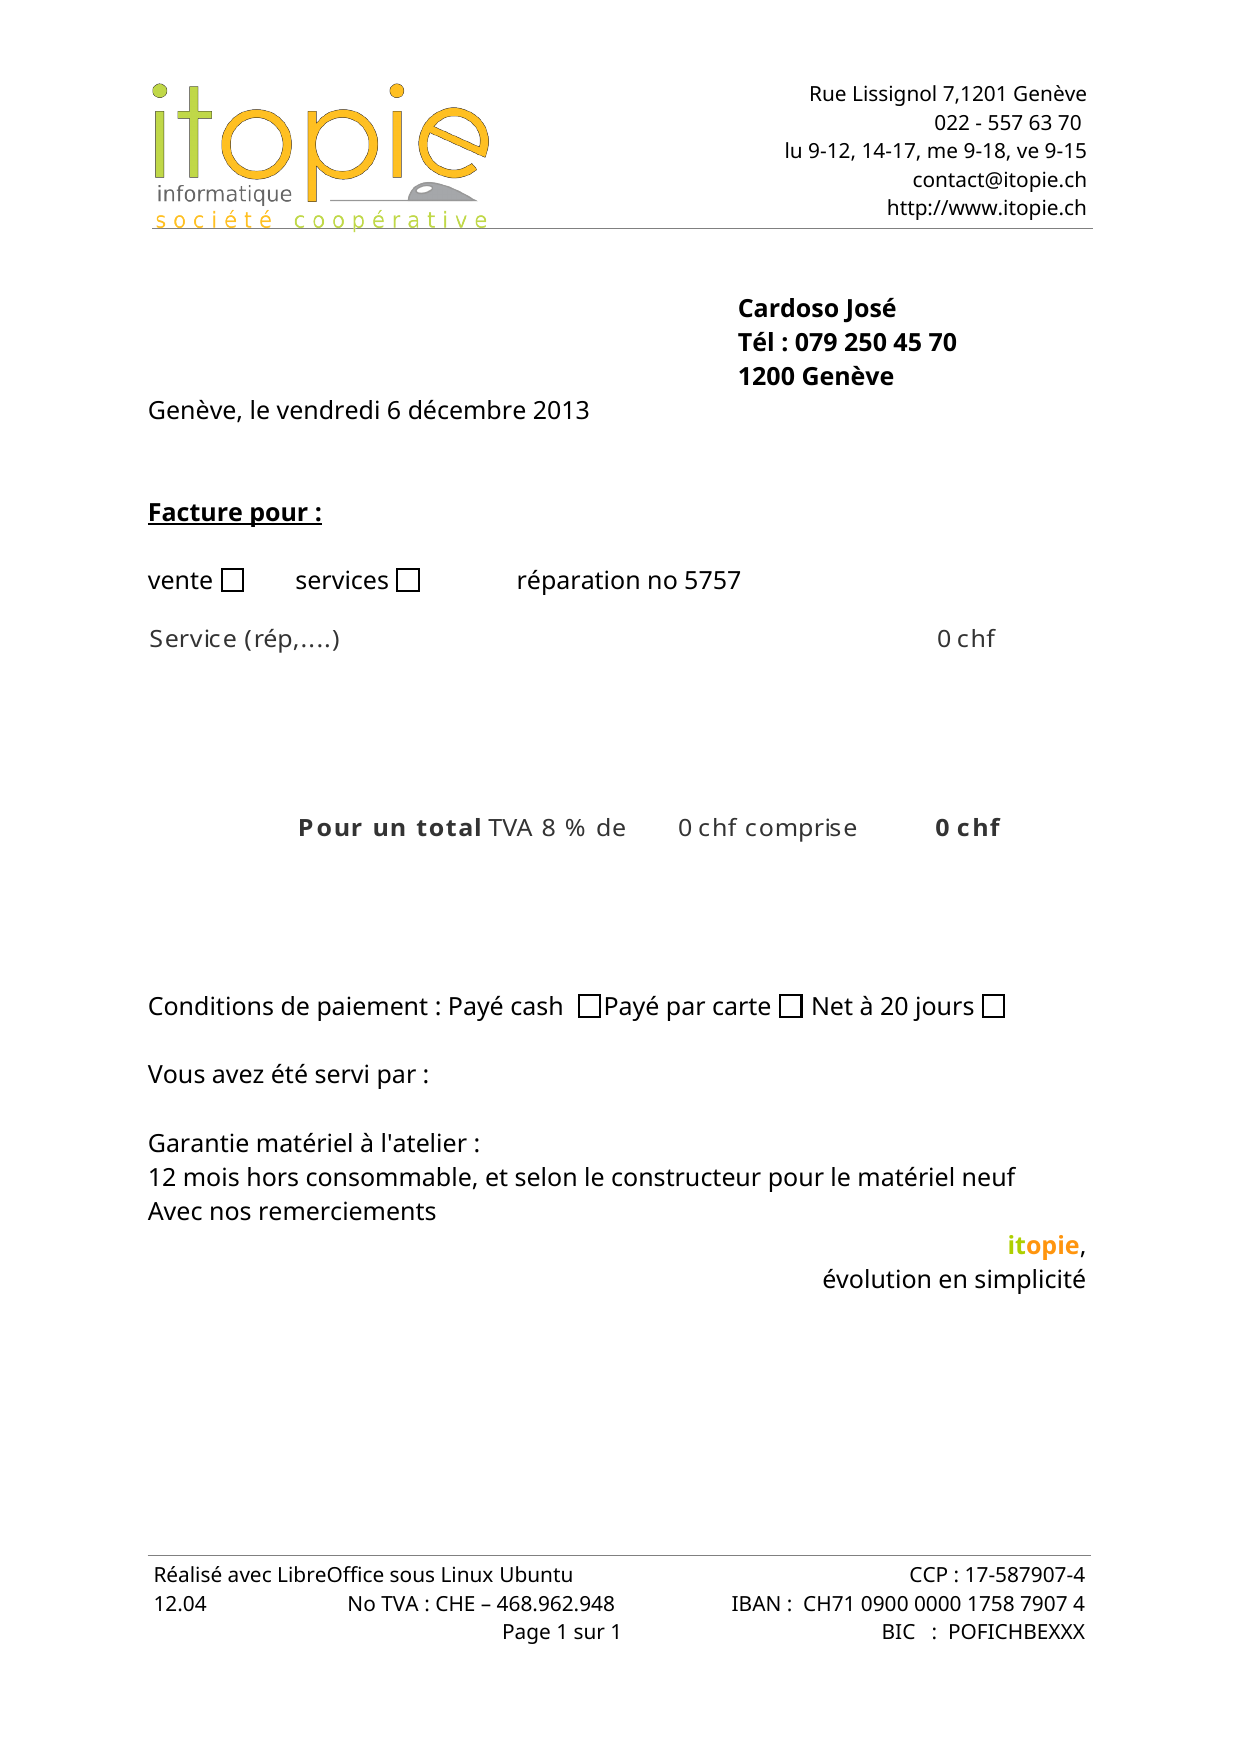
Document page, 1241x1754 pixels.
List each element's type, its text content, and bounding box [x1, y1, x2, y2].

text Vous avez été servi par : [148, 1057, 1093, 1091]
text 1200 Genève [148, 358, 1093, 392]
text évolution en simplicité [148, 1262, 1093, 1296]
picture [138, 72, 500, 244]
text Conditions de paiement : Payé cash Payé par carte Net à 20 jours [148, 989, 1093, 1023]
text Tél : 079 250 45 70 [148, 324, 1093, 358]
text 12 mois hors consommable, et selon le constructeur pour le matériel neuf [148, 1159, 1093, 1193]
text Avec nos remerciements [148, 1193, 1093, 1227]
text Garantie matériel à l'atelier : [148, 1125, 1093, 1159]
text Genève, le vendredi 6 décembre 2013 [148, 392, 1093, 427]
text Cardoso José [148, 290, 1093, 324]
text itopie, [148, 1227, 1093, 1262]
text Facture pour : [148, 495, 1093, 529]
text vente services réparation no 5757 [148, 563, 1093, 597]
